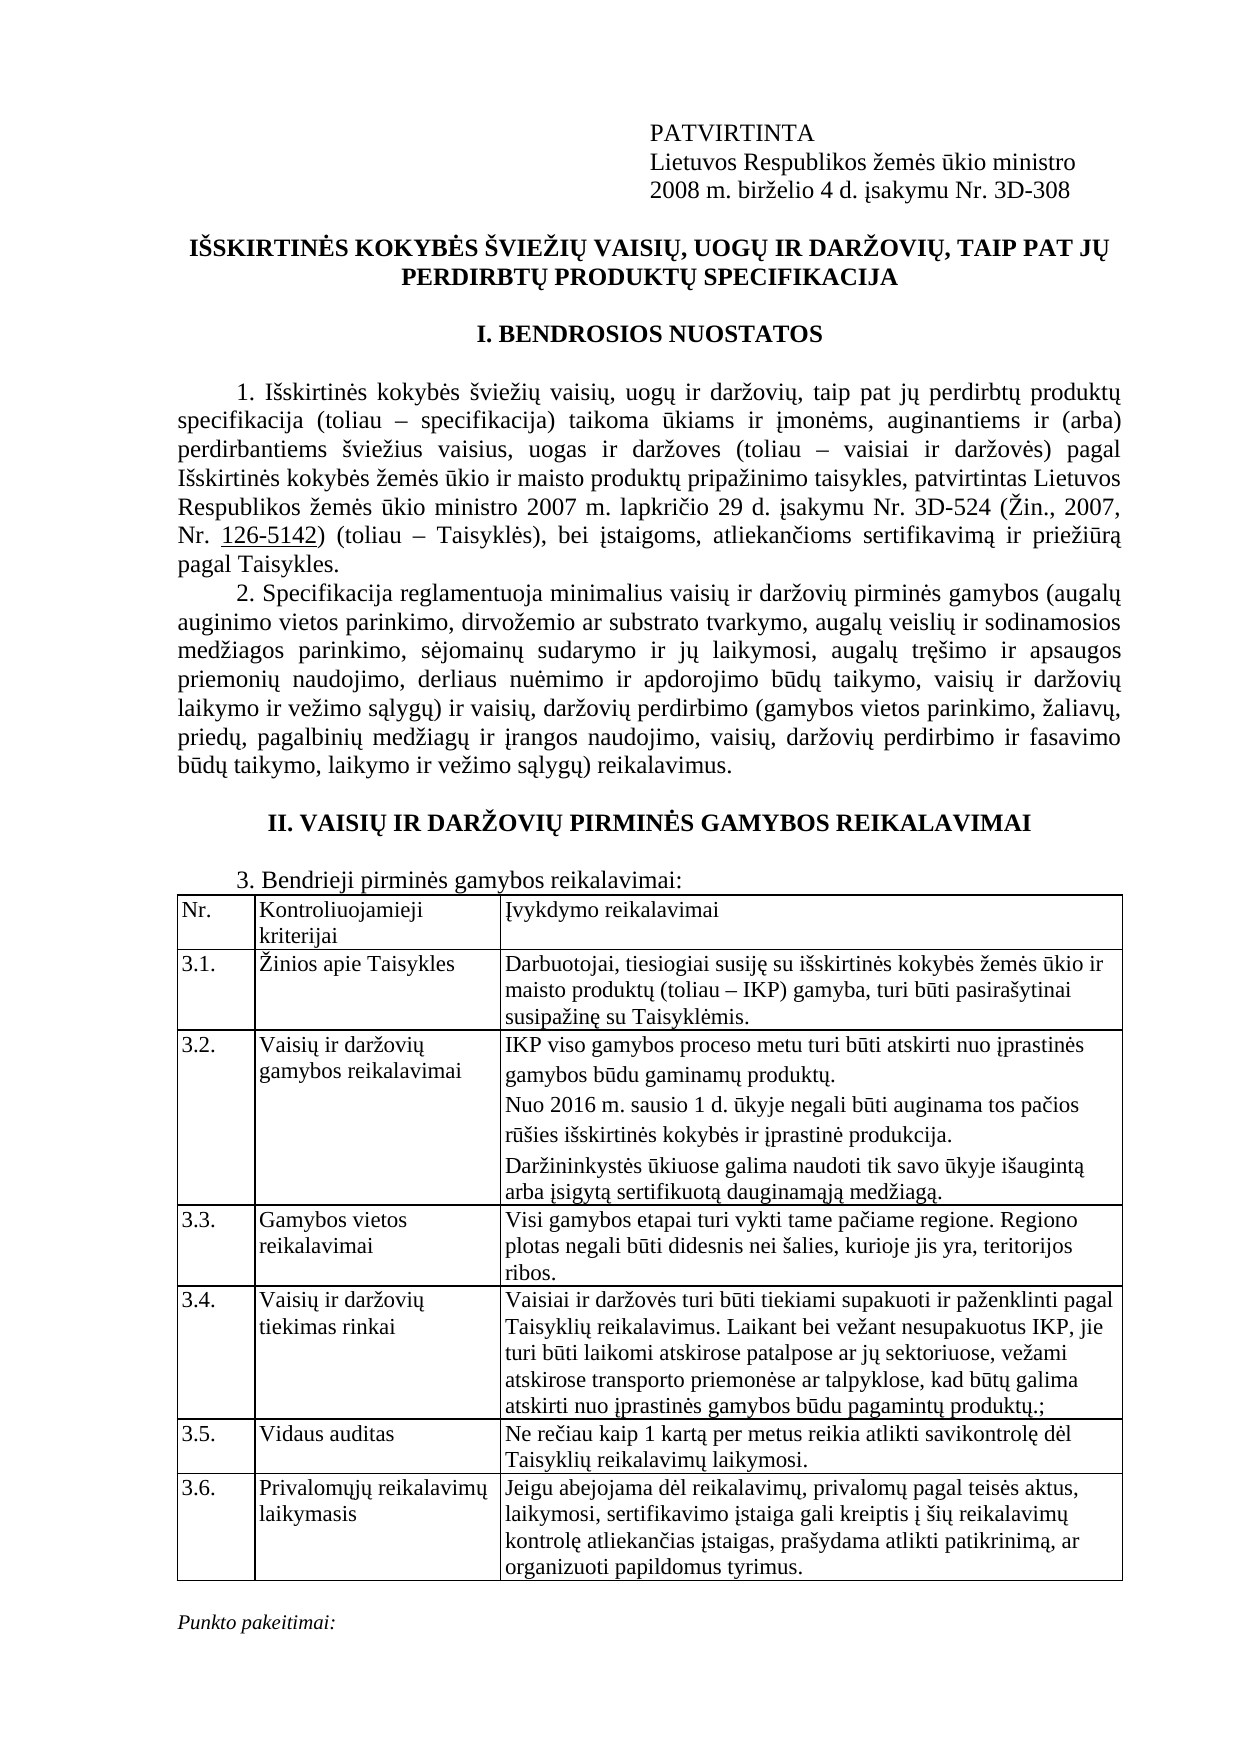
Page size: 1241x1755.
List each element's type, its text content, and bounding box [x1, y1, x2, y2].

table_cell Ne rečiau kaip 1 kartą per metus reikia atlikti savikontrolę dėl Taisyklių reikalavimų laikymosi. [501, 1420, 1122, 1473]
table_cell Vidaus auditas [256, 1420, 500, 1473]
text 1. Išskirtinės kokybės šviežių vaisių, uogų ir daržovių, taip pat jų perdirbtų produktų specifikacija (toliau – specifikacija) taikoma ūkiams ir įmonėms, auginantiems ir (arba) perdirbantiems šviežius vaisius, uogas ir daržoves (toliau – vaisiai ir daržovės) pagal Išskirtinės kokybės žemės ūkio ir maisto produktų pripažinimo taisykles, patvirtintas Lietuvos Respublikos žemės ūkio ministro 2007 m. lapkričio 29 d. įsakymu Nr. 3D-524 (Žin., 2007, Nr. 126-5142) (toliau – Taisyklės), bei įstaigoms, atliekančioms sertifikavimą ir priežiūrą pagal Taisykles. [177, 377, 1122, 578]
text 3. Bendrieji pirminės gamybos reikalavimai: [177, 866, 1122, 894]
table_header Įvykdymo reikalavimai [501, 896, 1122, 949]
table_cell 3.2. [178, 1031, 254, 1204]
table_cell 3.6. [178, 1474, 254, 1579]
table_cell 3.1. [178, 950, 254, 1029]
table_cell Visi gamybos etapai turi vykti tame pačiame regione. Regiono plotas negali būti didesnis nei šalies, kurioje jis yra, teritorijos ribos. [501, 1206, 1122, 1285]
table_cell 3.4. [178, 1287, 254, 1418]
table_cell 3.3. [178, 1206, 254, 1285]
table_cell Gamybos vietos reikalavimai [256, 1206, 500, 1285]
table_cell Žinios apie Taisykles [256, 950, 500, 1029]
table_cell Vaisiai ir daržovės turi būti tiekiami supakuoti ir paženklinti pagal Taisyklių reikalavimus. Laikant bei vežant nesupakuotus IKP, jie turi būti laikomi atskirose patalpose ar jų sektoriuose, vežami atskirose transporto priemonėse ar talpyklose, kad būtų galima atskirti nuo įprastinės gamybos būdu pagamintų produktų.; [501, 1287, 1122, 1418]
table_cell Privalomųjų reikalavimų laikymasis [256, 1474, 500, 1579]
table_cell Darbuotojai, tiesiogiai susiję su išskirtinės kokybės žemės ūkio ir maisto produktų (toliau – IKP) gamyba, turi būti pasirašytinai susipažinę su Taisyklėmis. [501, 950, 1122, 1029]
text II. VAISIŲ IR DARŽOVIŲ PIRMINĖS GAMYBOS REIKALAVIMAI [177, 808, 1122, 837]
text PATVIRTINTA [649, 118, 1122, 147]
table_cell IKP viso gamybos proceso metu turi būti atskirti nuo įprastinės gamybos būdu gaminamų produktų. Nuo 2016 m. sausio 1 d. ūkyje negali būti auginama tos pačios rūšies išskirtinės kokybės ir įprastinė produkcija. Daržininkystės ūkiuose galima naudoti tik savo ūkyje išaugintą arba įsigytą sertifikuotą dauginamąją medžiagą. [501, 1031, 1122, 1204]
text 2. Specifikacija reglamentuoja minimalius vaisių ir daržovių pirminės gamybos (augalų auginimo vietos parinkimo, dirvožemio ar substrato tvarkymo, augalų veislių ir sodinamosios medžiagos parinkimo, sėjomainų sudarymo ir jų laikymosi, augalų tręšimo ir apsaugos priemonių naudojimo, derliaus nuėmimo ir apdorojimo būdų taikymo, vaisių ir daržovių laikymo ir vežimo sąlygų) ir vaisių, daržovių perdirbimo (gamybos vietos parinkimo, žaliavų, priedų, pagalbinių medžiagų ir įrangos naudojimo, vaisių, daržovių perdirbimo ir fasavimo būdų taikymo, laikymo ir vežimo sąlygų) reikalavimus. [177, 578, 1122, 779]
text Punkto pakeitimai: [177, 1610, 1122, 1634]
table_cell Vaisių ir daržovių tiekimas rinkai [256, 1287, 500, 1418]
table_header Nr. [178, 896, 254, 949]
text I. BENDROSIOS NUOSTATOS [177, 319, 1122, 348]
text IŠSKIRTINĖS KOKYBĖS ŠVIEŽIŲ VAISIŲ, UOGŲ IR DARŽOVIŲ, TAIP PAT JŲ PERDIRBTŲ PRODUKTŲ SPECIFIKACIJA [177, 233, 1122, 291]
table_cell 3.5. [178, 1420, 254, 1473]
text Lietuvos Respublikos žemės ūkio ministro 2008 m. birželio 4 d. įsakymu Nr. 3D-308 [649, 147, 1122, 204]
table_cell Vaisių ir daržovių gamybos reikalavimai [256, 1031, 500, 1204]
table_header Kontroliuojamieji kriterijai [256, 896, 500, 949]
table_cell Jeigu abejojama dėl reikalavimų, privalomų pagal teisės aktus, laikymosi, sertifikavimo įstaiga gali kreiptis į šių reikalavimų kontrolę atliekančias įstaigas, prašydama atlikti patikrinimą, ar organizuoti papildomus tyrimus. [501, 1474, 1122, 1579]
